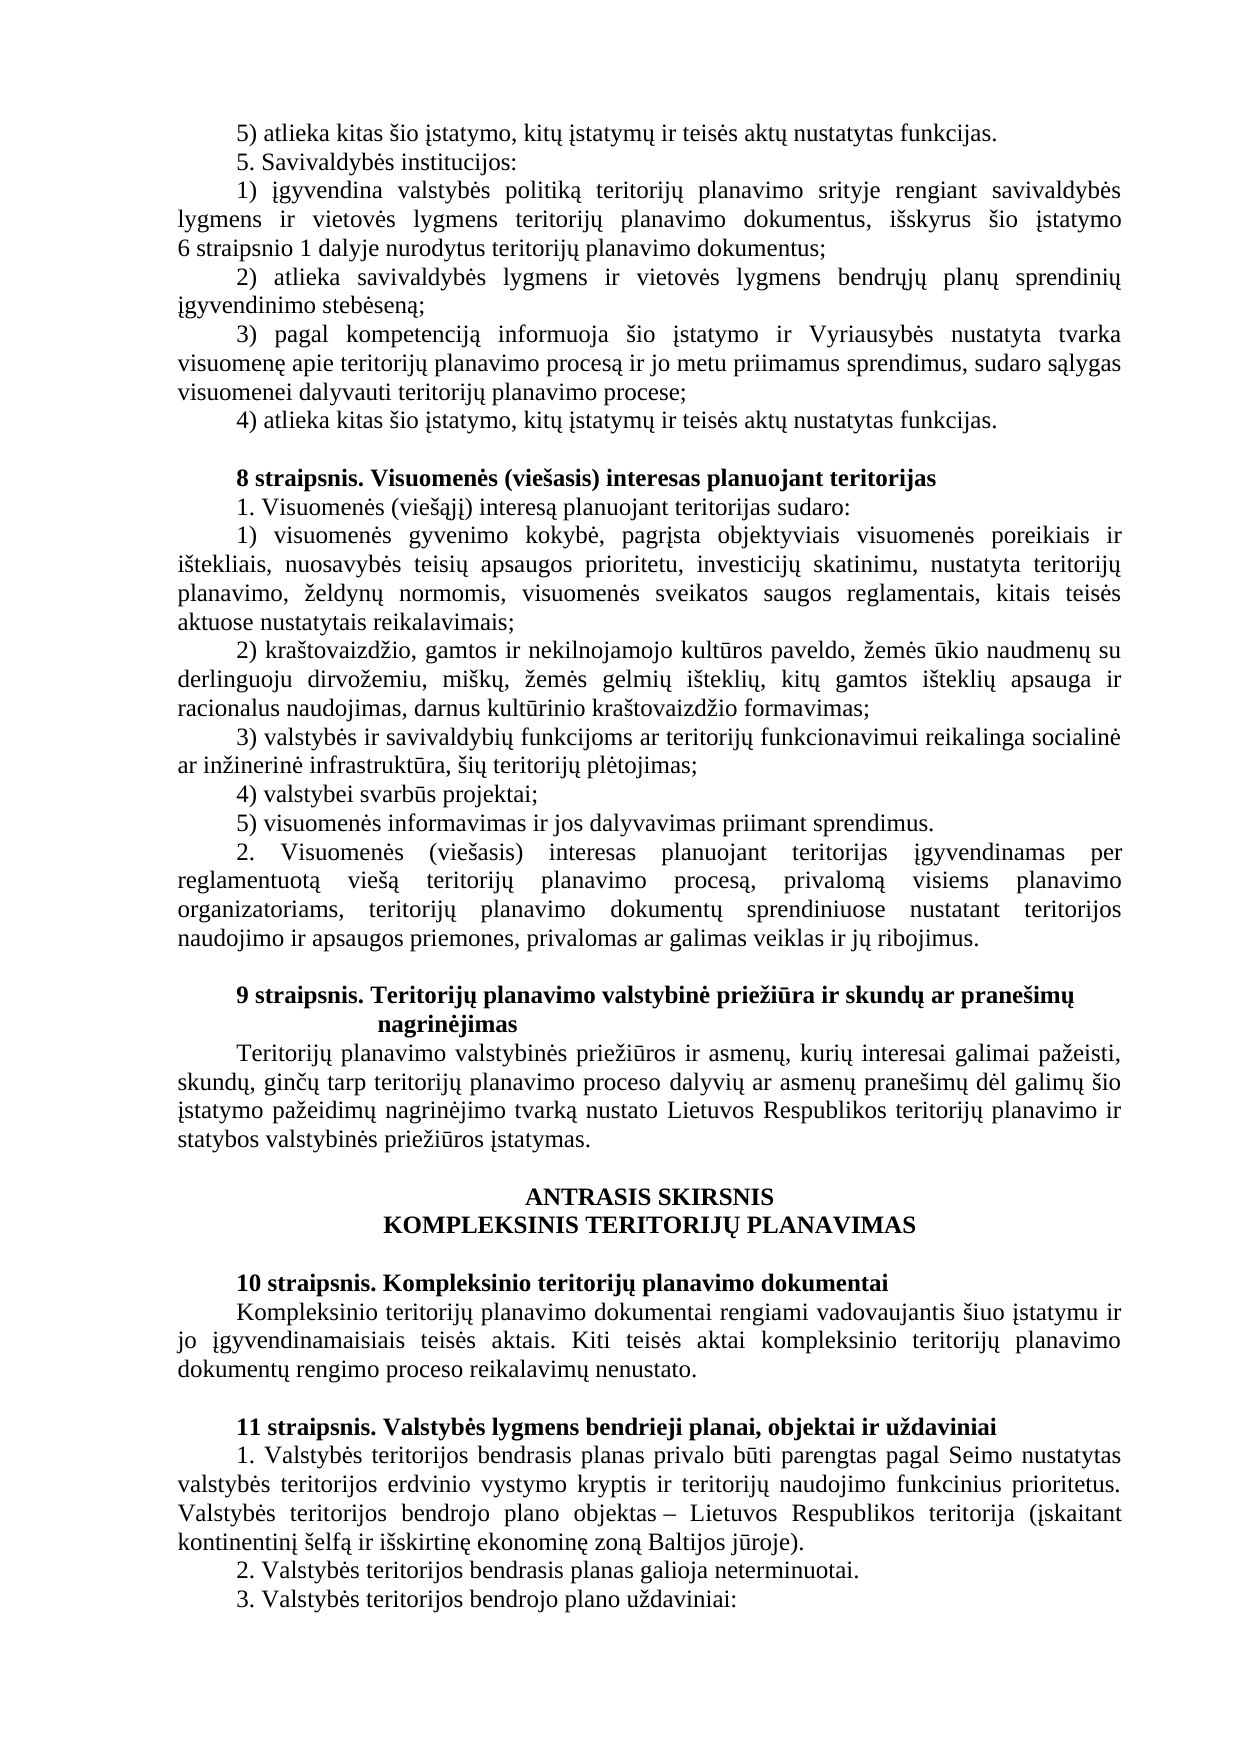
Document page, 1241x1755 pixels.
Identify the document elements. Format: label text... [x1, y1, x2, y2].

text 3. Valstybės teritorijos bendrojo plano uždaviniai: [177, 1584, 1122, 1613]
text 10 straipsnis. Kompleksinio teritorijų planavimo dokumentai [177, 1268, 1122, 1297]
text ANTRASIS SKIRSNIS [177, 1182, 1122, 1211]
text 5) atlieka kitas šio įstatymo, kitų įstatymų ir teisės aktų nustatytas funkcijas. [177, 118, 1122, 147]
text 1) įgyvendina valstybės politiką teritorijų planavimo srityje rengiant savivaldybės lygmens ir vietovės lygmens teritorijų planavimo dokumentus, išskyrus šio įstatymo 6 straipsnio 1 dalyje nurodytus teritorijų planavimo dokumentus; [177, 176, 1122, 262]
text 1. Visuomenės (viešąjį) interesą planuojant teritorijas sudaro: [177, 492, 1122, 521]
text 2. Visuomenės (viešasis) interesas planuojant teritorijas įgyvendinamas per reglamentuotą viešą teritorijų planavimo procesą, privalomą visiems planavimo organizatoriams, teritorijų planavimo dokumentų sprendiniuose nustatant teritorijos naudojimo ir apsaugos priemones, privalomas ar galimas veiklas ir jų ribojimus. [177, 837, 1122, 952]
text 11 straipsnis. Valstybės lygmens bendrieji planai, objektai ir uždaviniai [177, 1412, 1122, 1441]
text KOMPLEKSINIS TERITORIJŲ PLANAVIMAS [177, 1211, 1122, 1239]
text 2) kraštovaizdžio, gamtos ir nekilnojamojo kultūros paveldo, žemės ūkio naudmenų su derlinguoju dirvožemiu, miškų, žemės gelmių išteklių, kitų gamtos išteklių apsauga ir racionalus naudojimas, darnus kultūrinio kraštovaizdžio formavimas; [177, 636, 1122, 722]
text 3) pagal kompetenciją informuoja šio įstatymo ir Vyriausybės nustatyta tvarka visuomenę apie teritorijų planavimo procesą ir jo metu priimamus sprendimus, sudaro sąlygas visuomenei dalyvauti teritorijų planavimo procese; [177, 319, 1122, 406]
text 1) visuomenės gyvenimo kokybė, pagrįsta objektyviais visuomenės poreikiais ir ištekliais, nuosavybės teisių apsaugos prioritetu, investicijų skatinimu, nustatyta teritorijų planavimo, želdynų normomis, visuomenės sveikatos saugos reglamentais, kitais teisės aktuose nustatytais reikalavimais; [177, 521, 1122, 636]
text 3) valstybės ir savivaldybių funkcijoms ar teritorijų funkcionavimui reikalinga socialinė ar inžinerinė infrastruktūra, šių teritorijų plėtojimas; [177, 722, 1122, 779]
text Teritorijų planavimo valstybinės priežiūros ir asmenų, kurių interesai galimai pažeisti, skundų, ginčų tarp teritorijų planavimo proceso dalyvių ar asmenų pranešimų dėl galimų šio įstatymo pažeidimų nagrinėjimo tvarką nustato Lietuvos Respublikos teritorijų planavimo ir statybos valstybinės priežiūros įstatymas. [177, 1038, 1122, 1153]
text 5. Savivaldybės institucijos: [177, 147, 1122, 176]
text Kompleksinio teritorijų planavimo dokumentai rengiami vadovaujantis šiuo įstatymu ir jo įgyvendinamaisiais teisės aktais. Kiti teisės aktai kompleksinio teritorijų planavimo dokumentų rengimo proceso reikalavimų nenustato. [177, 1297, 1122, 1383]
text 1. Valstybės teritorijos bendrasis planas privalo būti parengtas pagal Seimo nustatytas valstybės teritorijos erdvinio vystymo kryptis ir teritorijų naudojimo funkcinius prioritetus. Valstybės teritorijos bendrojo plano objektas – Lietuvos Respublikos teritorija (įskaitant kontinentinį šelfą ir išskirtinę ekonominę zoną Baltijos jūroje). [177, 1441, 1122, 1556]
text 2. Valstybės teritorijos bendrasis planas galioja neterminuotai. [177, 1556, 1122, 1584]
text 2) atlieka savivaldybės lygmens ir vietovės lygmens bendrųjų planų sprendinių įgyvendinimo stebėseną; [177, 262, 1122, 319]
text 4) valstybei svarbūs projektai; [177, 779, 1122, 808]
text 8 straipsnis. Visuomenės (viešasis) interesas planuojant teritorijas [177, 463, 1122, 492]
text 4) atlieka kitas šio įstatymo, kitų įstatymų ir teisės aktų nustatytas funkcijas. [177, 406, 1122, 434]
text 5) visuomenės informavimas ir jos dalyvavimas priimant sprendimus. [177, 808, 1122, 837]
text 9 straipsnis. Teritorijų planavimo valstybinė priežiūra ir skundų ar pranešimų nagrinėjimas [236, 981, 1122, 1038]
